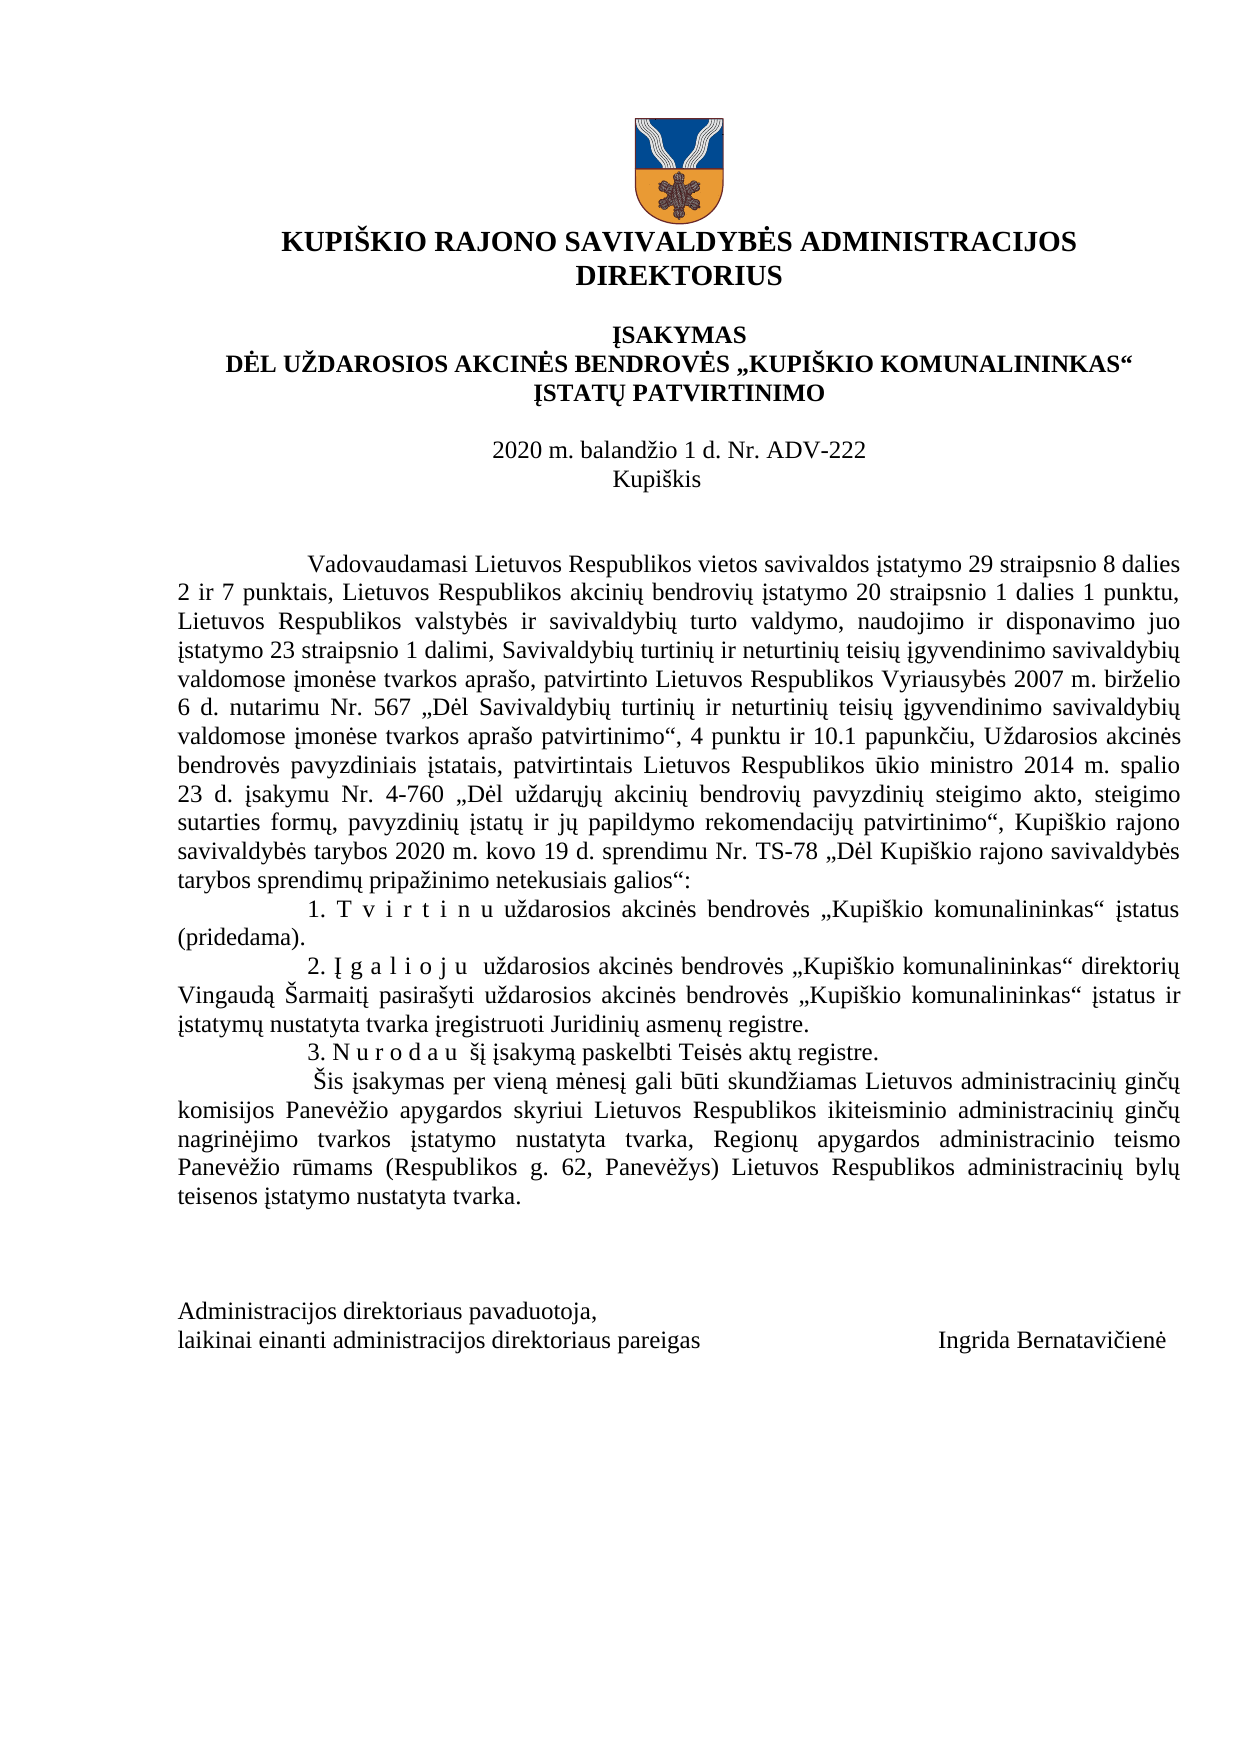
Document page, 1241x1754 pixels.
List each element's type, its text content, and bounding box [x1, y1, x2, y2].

text Administracijos direktoriaus pavaduotoja, [177, 1296, 1181, 1325]
text 2. Į g a l i o j u uždarosios akcinės bendrovės „Kupiškio komunalininkas“ direktorių Vingaudą Šarmaitį pasirašyti uždarosios akcinės bendrovės „Kupiškio komunalininkas“ įstatus ir įstatymų nustatyta tvarka įregistruoti Juridinių asmenų registre. [177, 951, 1181, 1037]
text DĖL UŽDAROSIOS AKCINĖS BENDROVĖS „KUPIŠKIO KOMUNALININKAS“ ĮSTATŲ PATVIRTINIMO [177, 349, 1181, 406]
text 2020 m. balandžio 1 d. Nr. ADV-222 [177, 435, 1181, 464]
text ĮSAKYMAS [177, 320, 1181, 349]
text Vadovaudamasi Lietuvos Respublikos vietos savivaldos įstatymo 29 straipsnio 8 dalies 2 ir 7 punktais, Lietuvos Respublikos akcinių bendrovių įstatymo 20 straipsnio 1 dalies 1 punktu, Lietuvos Respublikos valstybės ir savivaldybių turto valdymo, naudojimo ir disponavimo juo įstatymo 23 straipsnio 1 dalimi, Savivaldybių turtinių ir neturtinių teisių įgyvendinimo savivaldybių valdomose įmonėse tvarkos aprašo, patvirtinto Lietuvos Respublikos Vyriausybės 2007 m. birželio 6 d. nutarimu Nr. 567 „Dėl Savivaldybių turtinių ir neturtinių teisių įgyvendinimo savivaldybių valdomose įmonėse tvarkos aprašo patvirtinimo“, 4 punktu ir 10.1 papunkčiu, Uždarosios akcinės bendrovės pavyzdiniais įstatais, patvirtintais Lietuvos Respublikos ūkio ministro 2014 m. spalio 23 d. įsakymu Nr. 4-760 „Dėl uždarųjų akcinių bendrovių pavyzdinių steigimo akto, steigimo sutarties formų, pavyzdinių įstatų ir jų papildymo rekomendacijų patvirtinimo“, Kupiškio rajono savivaldybės tarybos 2020 m. kovo 19 d. sprendimu Nr. TS-78 „Dėl Kupiškio rajono savivaldybės tarybos sprendimų pripažinimo netekusiais galios“: [177, 549, 1181, 894]
text 3. N u r o d a u šį įsakymą paskelbti Teisės aktų registre. [177, 1037, 1181, 1066]
text KUPIŠKIO RAJONO SAVIVALDYBĖS ADMINISTRACIJOS DIREKTORIUS [177, 224, 1181, 291]
text Šis įsakymas per vieną mėnesį gali būti skundžiamas Lietuvos administracinių ginčų komisijos Panevėžio apygardos skyriui Lietuvos Respublikos ikiteisminio administracinių ginčų nagrinėjimo tvarkos įstatymo nustatyta tvarka, Regionų apygardos administracinio teismo Panevėžio rūmams (Respublikos g. 62, Panevėžys) Lietuvos Respublikos administracinių bylų teisenos įstatymo nustatyta tvarka. [177, 1066, 1181, 1210]
text 1. T v i r t i n u uždarosios akcinės bendrovės „Kupiškio komunalininkas“ įstatus (pridedama). [177, 894, 1181, 951]
text laikinai einanti administracijos direktoriaus pareigas Ingrida Bernatavičienė [177, 1325, 1181, 1354]
text Kupiškis [132, 464, 1181, 493]
